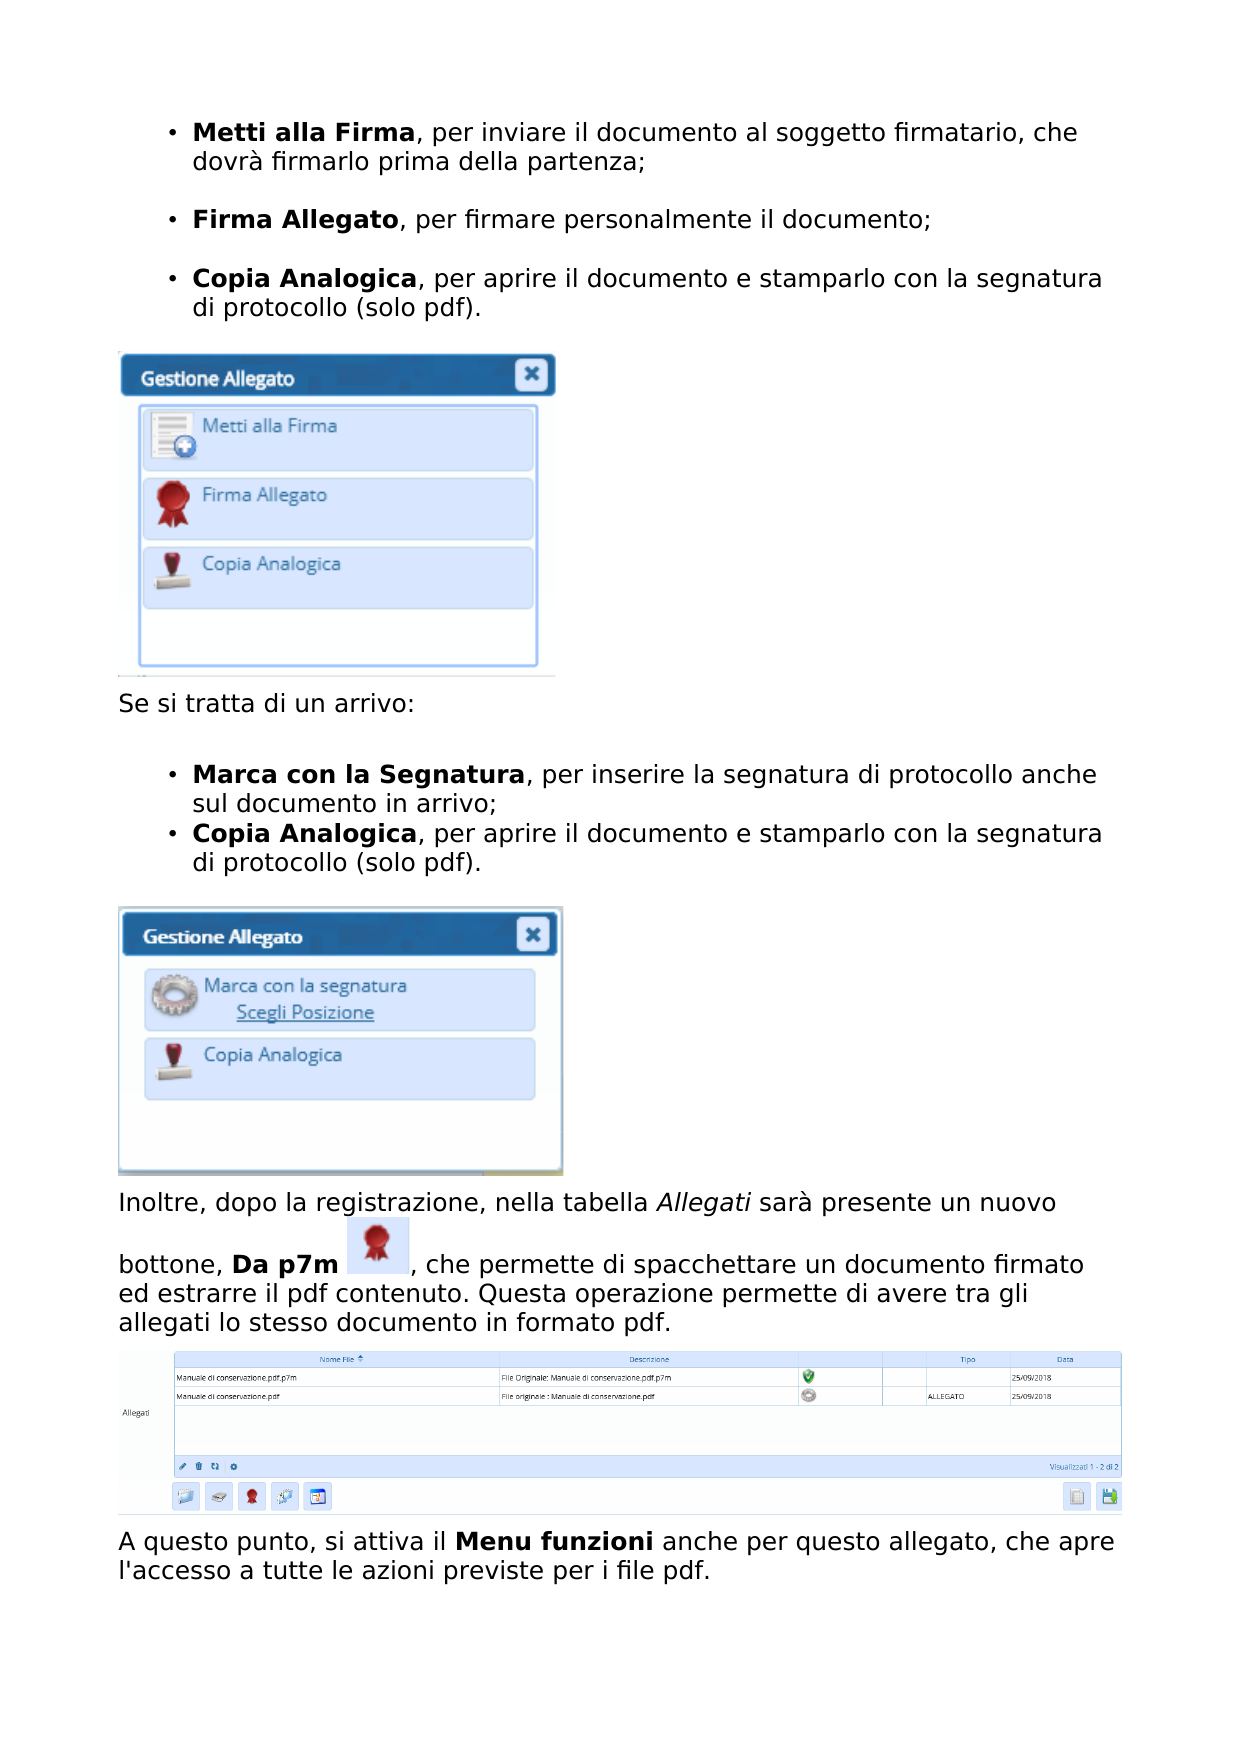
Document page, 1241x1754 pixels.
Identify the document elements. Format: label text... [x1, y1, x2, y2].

list Firma Allegato, per firmare personalmente il documento; [177, 206, 1122, 264]
picture [118, 906, 564, 1176]
list Marca con la Segnatura, per inserire la segnatura di protocollo anche sul documento in arrivo; [177, 760, 1122, 819]
picture [118, 351, 556, 677]
list Copia Analogica, per aprire il documento e stamparlo con la segnatura di protocollo (solo pdf). [177, 264, 1122, 322]
picture [118, 1350, 1123, 1515]
picture [347, 1217, 410, 1274]
text A questo punto, si attiva il Menu funzioni anche per questo allegato, che apre l'accesso a tutte le azioni previste per i file pdf. [118, 1527, 1122, 1586]
list Copia Analogica, per aprire il documento e stamparlo con la segnatura di protocollo (solo pdf). [177, 819, 1122, 877]
text Se si tratta di un arrivo: [118, 689, 1122, 718]
text Inoltre, dopo la registrazione, nella tabella Allegati sarà presente un nuovo bottone, Da p7m , che permette di spacchettare un documento firmato ed estrarre il pdf contenuto. Questa operazione permette di avere tra gli allegati lo stesso documento in formato pdf. [118, 1188, 1122, 1337]
list Metti alla Firma, per inviare il documento al soggetto firmatario, che dovrà firmarlo prima della partenza; [177, 118, 1122, 206]
